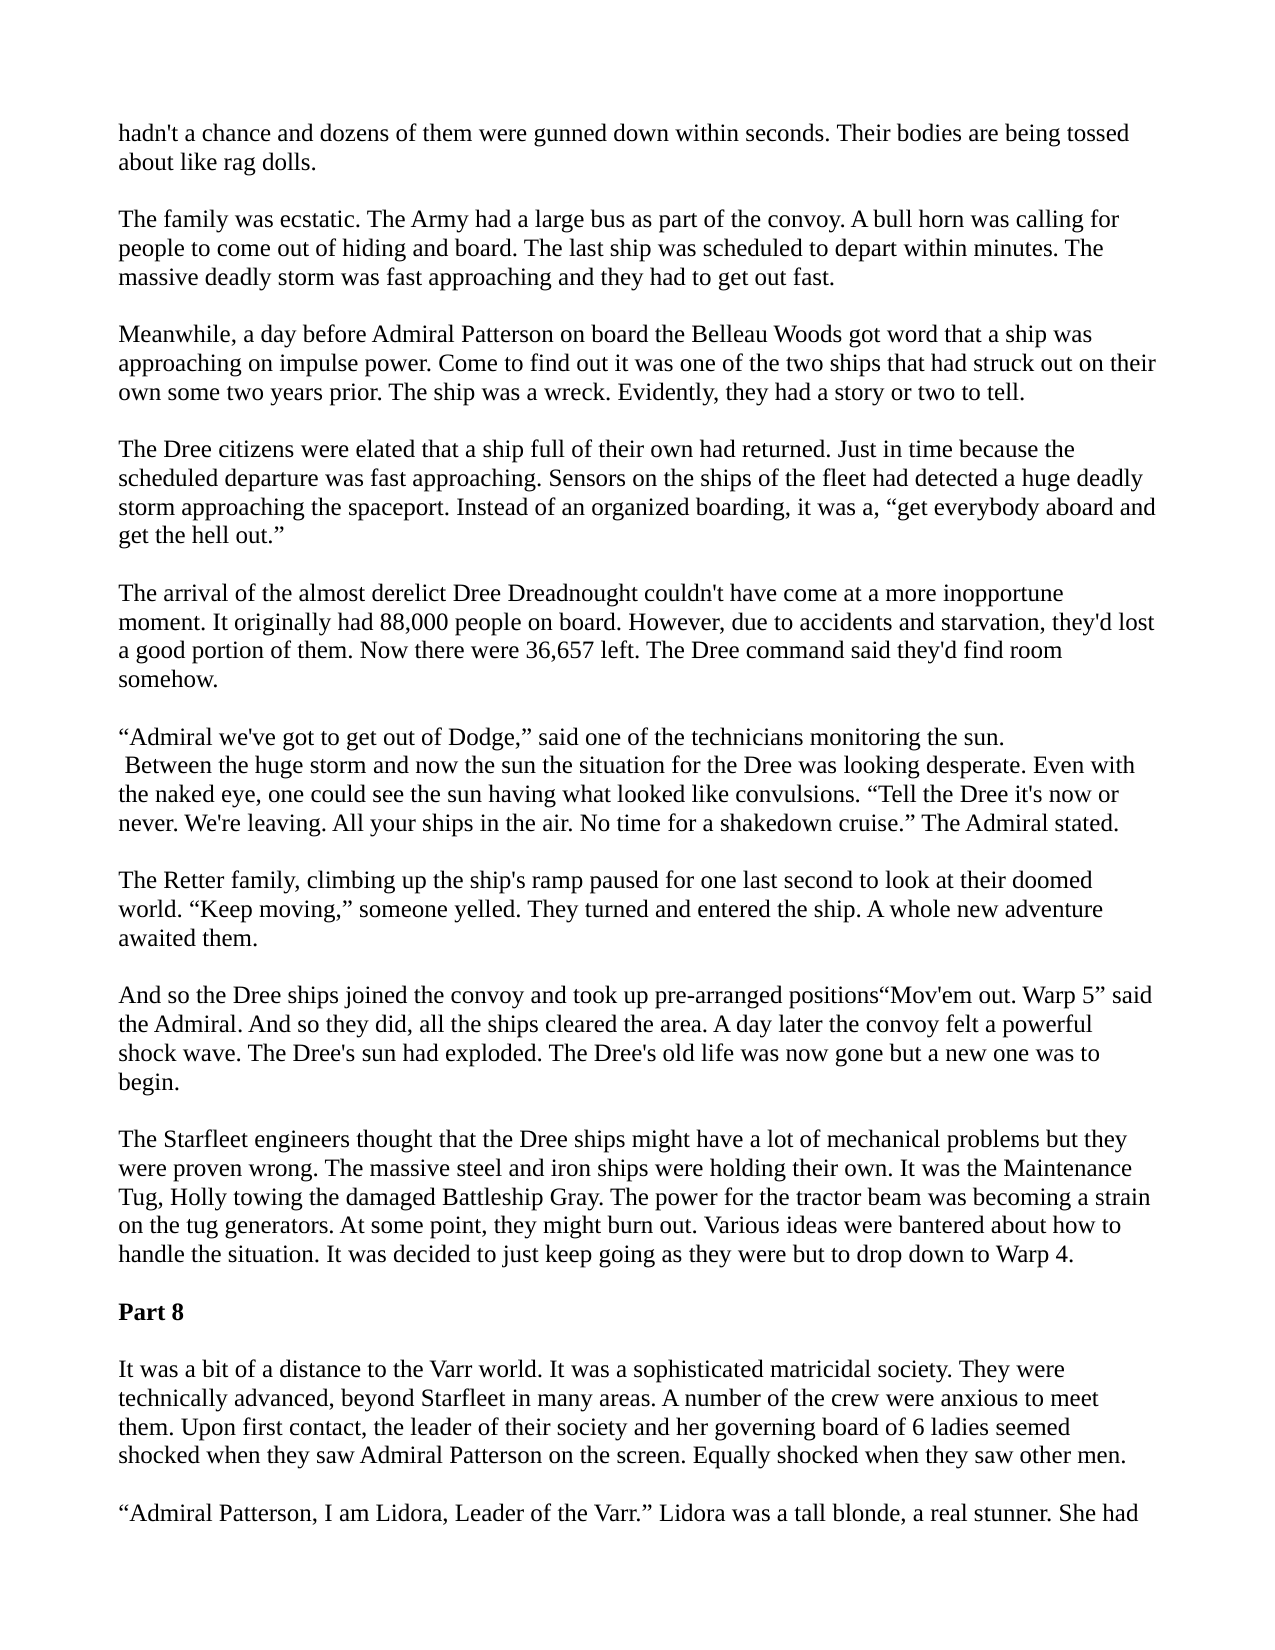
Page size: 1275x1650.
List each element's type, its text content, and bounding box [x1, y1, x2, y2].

text Between the huge storm and now the sun the situation for the Dree was looking desperate. Even with the naked eye, one could see the sun having what looked like convulsions. “Tell the Dree it's now or never. We're leaving. All your ships in the air. No time for a shakedown cruise.” The Admiral stated. The Retter family, climbing up the ship's ramp paused for one last second to look at their doomed world. “Keep moving,” someone yelled. They turned and entered the ship. A whole new adventure awaited them. And so the Dree ships joined the convoy and took up pre-arranged positions“Mov'em out. Warp 5” said the Admiral. And so they did, all the ships cleared the area. A day later the convoy felt a powerful shock wave. The Dree's sun had exploded. The Dree's old life was now gone but a new one was to begin. The Starfleet engineers thought that the Dree ships might have a lot of mechanical problems but they were proven wrong. The massive steel and iron ships were holding their own. It was the Maintenance Tug, Holly towing the damaged Battleship Gray. The power for the tractor beam was becoming a strain on the tug generators. At some point, they might burn out. Various ideas were bantered about how to handle the situation. It was decided to just keep going as they were but to drop down to Warp 4. Part 8 It was a bit of a distance to the Varr world. It was a sophisticated matricidal society. They were technically advanced, beyond Starfleet in many areas. A number of the crew were anxious to meet them. Upon first contact, the leader of their society and her governing board of 6 ladies seemed shocked when they saw Admiral Patterson on the screen. Equally shocked when they saw other men. “Admiral Patterson, I am Lidora, Leader of the Varr.” Lidora was a tall blonde, a real stunner. She had [118, 751, 1157, 1527]
text hadn't a chance and dozens of them were gunned down within seconds. Their bodies are being tossed about like rag dolls. The family was ecstatic. The Army had a large bus as part of the convoy. A bull horn was calling for people to come out of hiding and board. The last ship was scheduled to depart within minutes. The massive deadly storm was fast approaching and they had to get out fast. Meanwhile, a day before Admiral Patterson on board the Belleau Woods got word that a ship was approaching on impulse power. Come to find out it was one of the two ships that had struck out on their own some two years prior. The ship was a wreck. Evidently, they had a story or two to tell. The Dree citizens were elated that a ship full of their own had returned. Just in time because the scheduled departure was fast approaching. Sensors on the ships of the fleet had detected a huge deadly storm approaching the spaceport. Instead of an organized boarding, it was a, “get everybody aboard and get the hell out.” The arrival of the almost derelict Dree Dreadnought couldn't have come at a more inopportune moment. It originally had 88,000 people on board. However, due to accidents and starvation, they'd lost a good portion of them. Now there were 36,657 left. The Dree command said they'd find room somehow. “Admiral we've got to get out of Dodge,” said one of the technicians monitoring the sun. [118, 118, 1157, 751]
